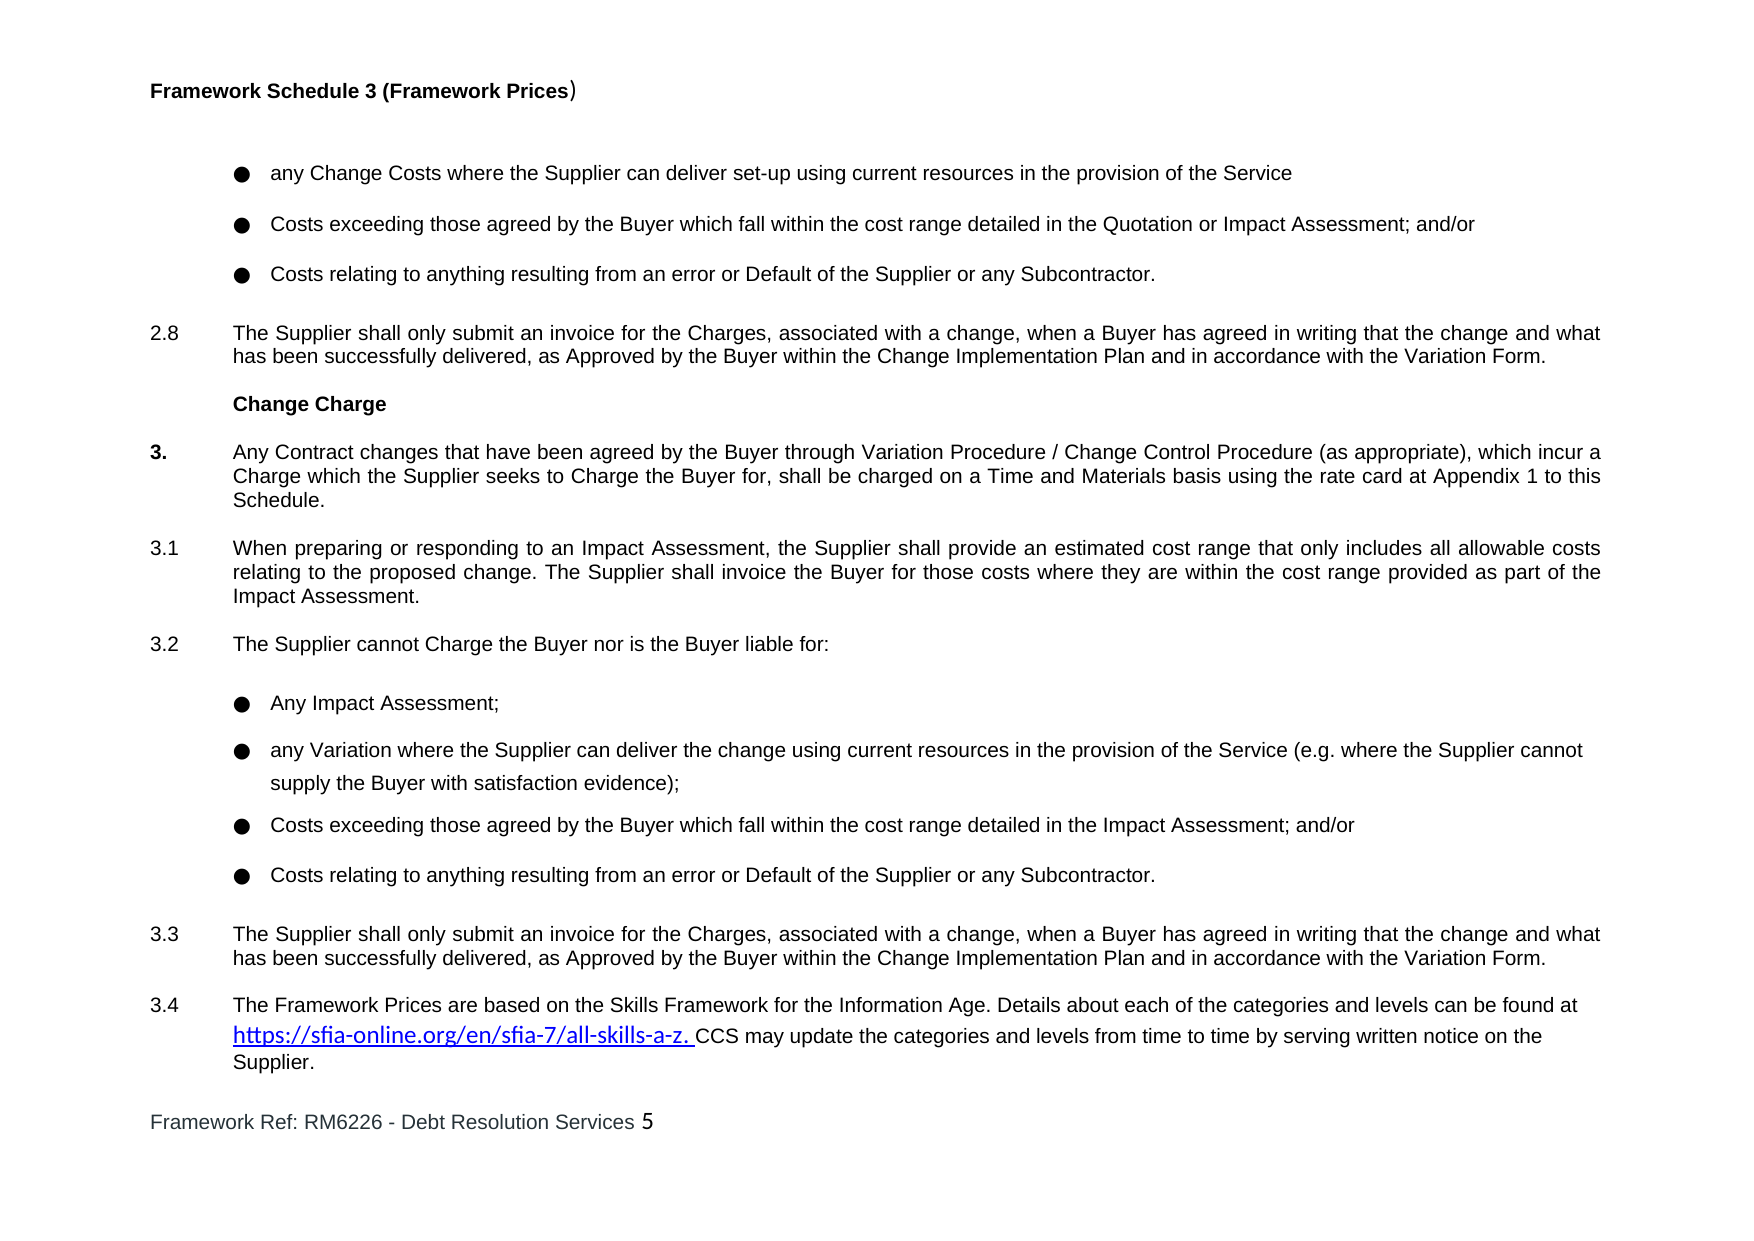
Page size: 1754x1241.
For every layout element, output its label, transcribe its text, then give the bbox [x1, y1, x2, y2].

list When preparing or responding to an Impact Assessment, the Supplier shall provide an estimated cost range that only includes all allowable costs relating to the proposed change. The Supplier shall invoice the Buyer for those costs where they are within the cost range provided as part of the Impact Assessment. [150, 536, 1604, 608]
subtitle Costs exceeding those agreed by the Buyer which fall within the cost range detailed in the Impact Assessment; and/or [233, 801, 1604, 844]
list The Supplier shall only submit an invoice for the Charges, associated with a change, when a Buyer has agreed in writing that the change and what has been successfully delivered, as Approved by the Buyer within the Change Implementation Plan and in accordance with the Variation Form. [150, 320, 1604, 368]
list Any Impact Assessment; [233, 680, 1604, 722]
text Change Charge [233, 392, 1604, 416]
subtitle Costs relating to anything resulting from an error or Default of the Supplier or any Subcontractor. [233, 851, 1604, 894]
list The Framework Prices are based on the Skills Framework for the Information Age. Details about each of the categories and levels can be found at https://sfia-online.org/en/sfia-7/all-skills-a-z. CCS may update the categories and levels from time to time by serving written notice on the Supplier. [150, 988, 1604, 1073]
list The Supplier cannot Charge the Buyer nor is the Buyer liable for: [150, 632, 1604, 656]
subtitle any Change Costs where the Supplier can deliver set-up using current resources in the provision of the Service [233, 150, 1604, 193]
list Any Contract changes that have been agreed by the Buyer through Variation Procedure / Change Control Procedure (as appropriate), which incur a Charge which the Supplier seeks to Charge the Buyer for, shall be charged on a Time and Materials basis using the rate card at Appendix 1 to this Schedule. [150, 440, 1604, 512]
list The Supplier shall only submit an invoice for the Charges, associated with a change, when a Buyer has agreed in writing that the change and what has been successfully delivered, as Approved by the Buyer within the Change Implementation Plan and in accordance with the Variation Form. [150, 921, 1604, 969]
subtitle Costs exceeding those agreed by the Buyer which fall within the cost range detailed in the Quotation or Impact Assessment; and/or [233, 200, 1604, 243]
subtitle Costs relating to anything resulting from an error or Default of the Supplier or any Subcontractor. [233, 250, 1604, 293]
subtitle any Variation where the Supplier can deliver the change using current resources in the provision of the Service (e.g. where the Supplier cannot supply the Buyer with satisfaction evidence); [233, 727, 1604, 795]
